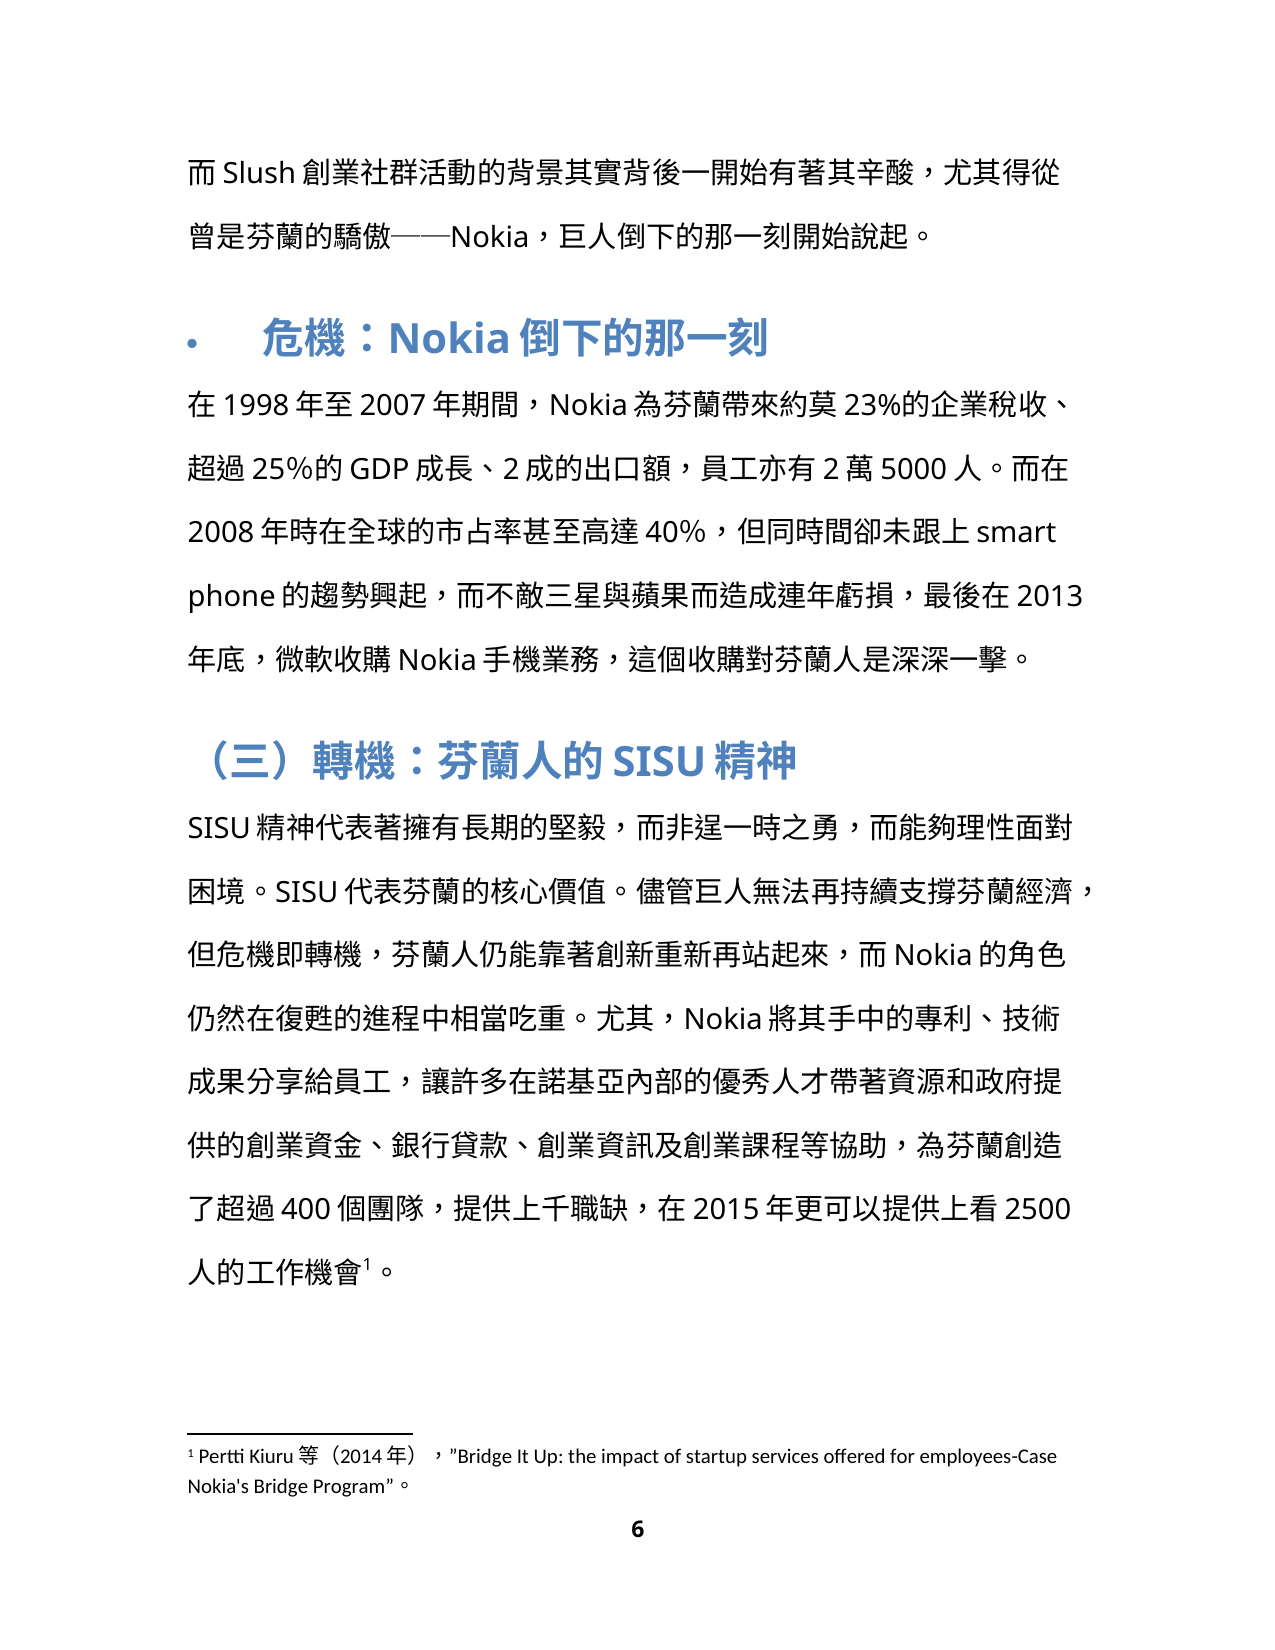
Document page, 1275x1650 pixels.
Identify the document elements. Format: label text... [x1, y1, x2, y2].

subtitle 危機：Nokia倒下的那一刻 [187, 298, 1087, 373]
text 而Slush創業社群活動的背景其實背後一開始有著其辛酸，尤其得從曾是芬蘭的驕傲──Nokia，巨人倒下的那一刻開始說起。 [187, 150, 1087, 256]
subtitle （三）轉機：芬蘭人的SISU精神 [187, 721, 1087, 796]
text Pertti Kiuru等（2014年），”Bridge It Up: the impact of startup services offered for employees-Case Nokia's Bridge Program”。 [187, 1439, 1087, 1500]
text 在1998年至2007年期間，Nokia為芬蘭帶來約莫23%的企業稅收、超過25％的GDP成長、2成的出口額，員工亦有2萬5000人。而在2008年時在全球的市占率甚至高達40％，但同時間卻未跟上smart phone的趨勢興起，而不敵三星與蘋果而造成連年虧損，最後在2013年底，微軟收購Nokia手機業務，這個收購對芬蘭人是深深一擊。 [187, 382, 1087, 678]
text SISU精神代表著擁有長期的堅毅，而非逞一時之勇，而能夠理性面對困境。SISU代表芬蘭的核心價值。儘管巨人無法再持續支撐芬蘭經濟，但危機即轉機，芬蘭人仍能靠著創新重新再站起來，而Nokia的角色仍然在復甦的進程中相當吃重。尤其，Nokia將其手中的專利、技術成果分享給員工，讓許多在諾基亞內部的優秀人才帶著資源和政府提供的創業資金、銀行貸款、創業資訊及創業課程等協助，為芬蘭創造了超過400個團隊，提供上千職缺，在2015年更可以提供上看2500人的工作機會。 [187, 804, 1087, 1292]
